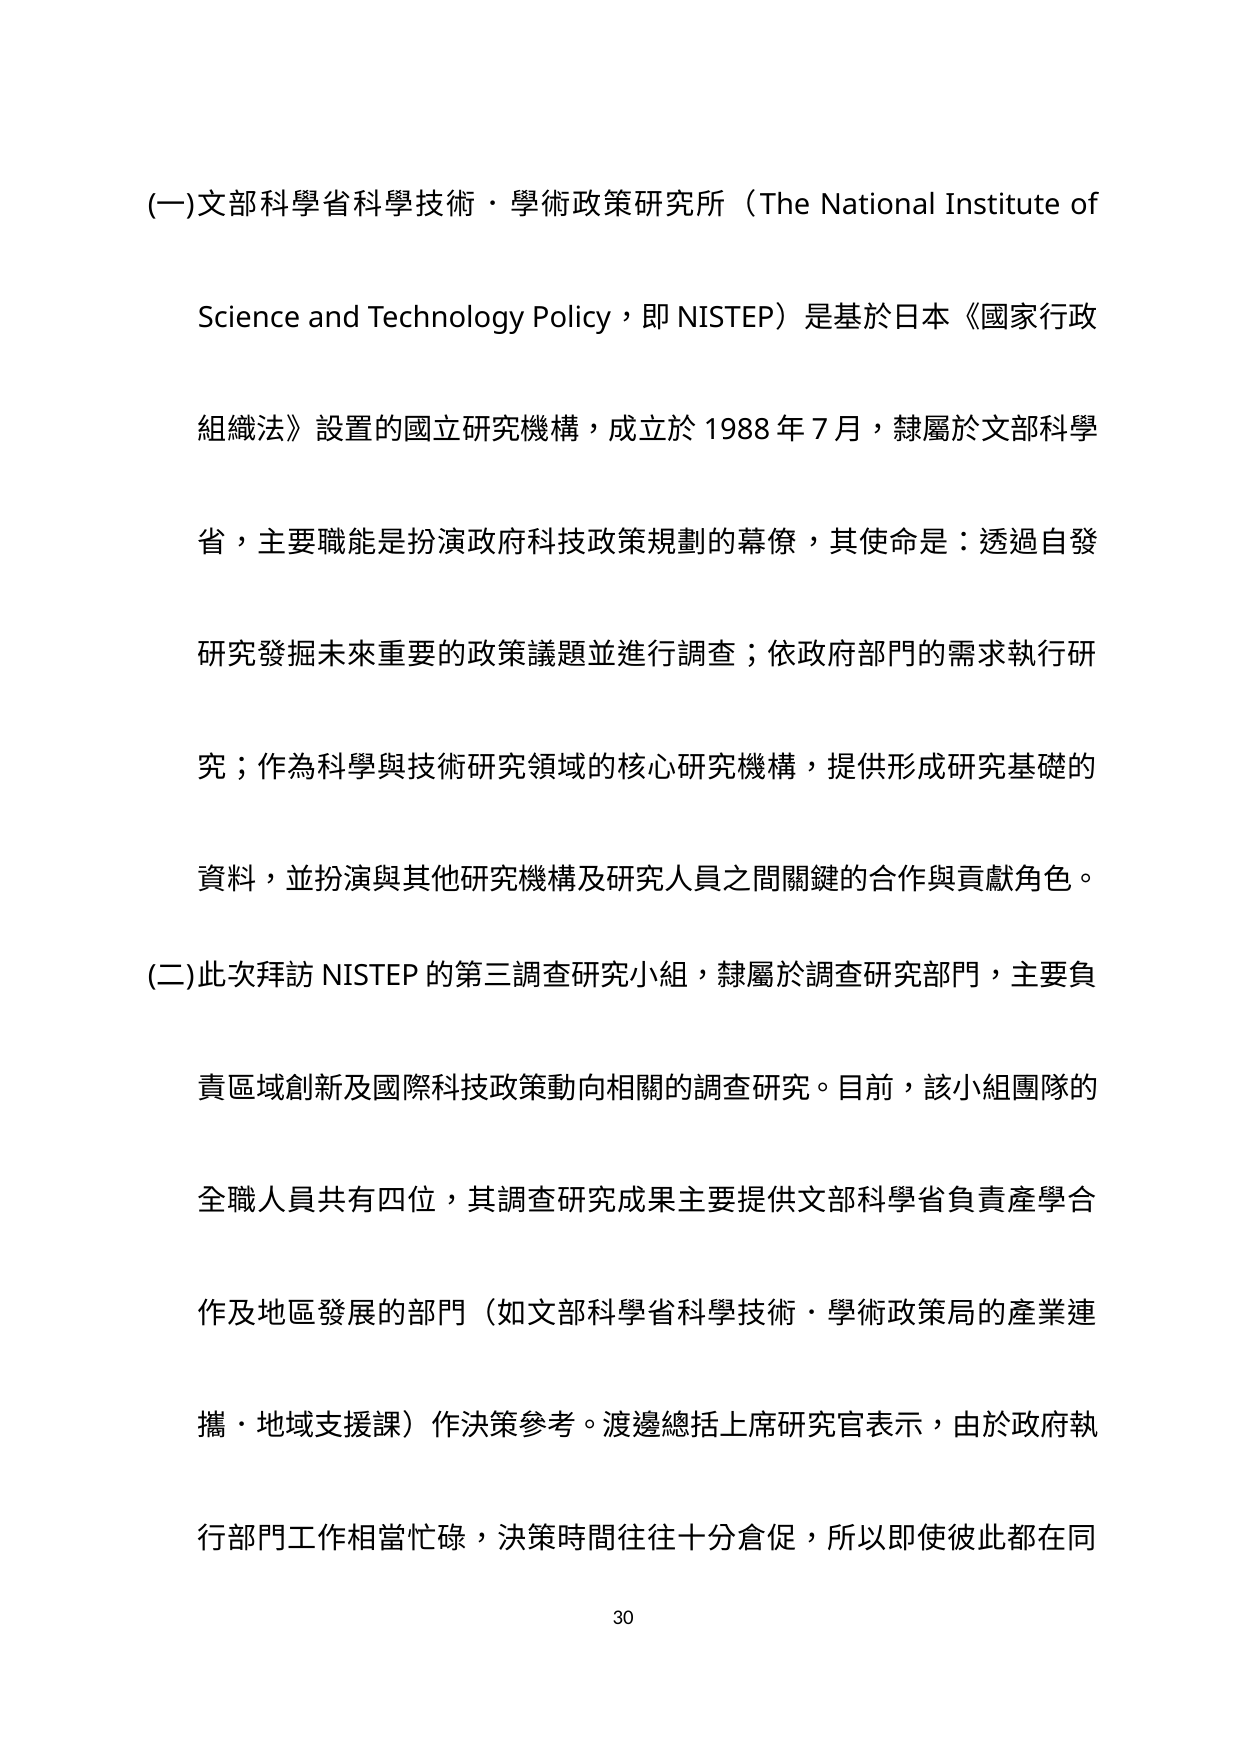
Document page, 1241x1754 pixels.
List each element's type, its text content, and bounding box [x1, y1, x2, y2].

list 文部科學省科學技術．學術政策研究所（The National Institute of Science and Technology Policy，即NISTEP）是基於日本《國家行政組織法》設置的國立研究機構，成立於1988年7月，隸屬於文部科學省，主要職能是扮演政府科技政策規劃的幕僚，其使命是：透過自發研究發掘未來重要的政策議題並進行調查；依政府部門的需求執行研究；作為科學與技術研究領域的核心研究機構，提供形成研究基礎的資料，並扮演與其他研究機構及研究人員之間關鍵的合作與貢獻角色。 [148, 164, 1098, 914]
list 此次拜訪NISTEP的第三調查研究小組，隸屬於調查研究部門，主要負責區域創新及國際科技政策動向相關的調查研究。目前，該小組團隊的全職人員共有四位，其調查研究成果主要提供文部科學省負責產學合作及地區發展的部門（如文部科學省科學技術．學術政策局的產業連攜．地域支援課）作決策參考。渡邊總括上席研究官表示，由於政府執行部門工作相當忙碌，決策時間往往十分倉促，所以即使彼此都在同 [148, 936, 1098, 1573]
